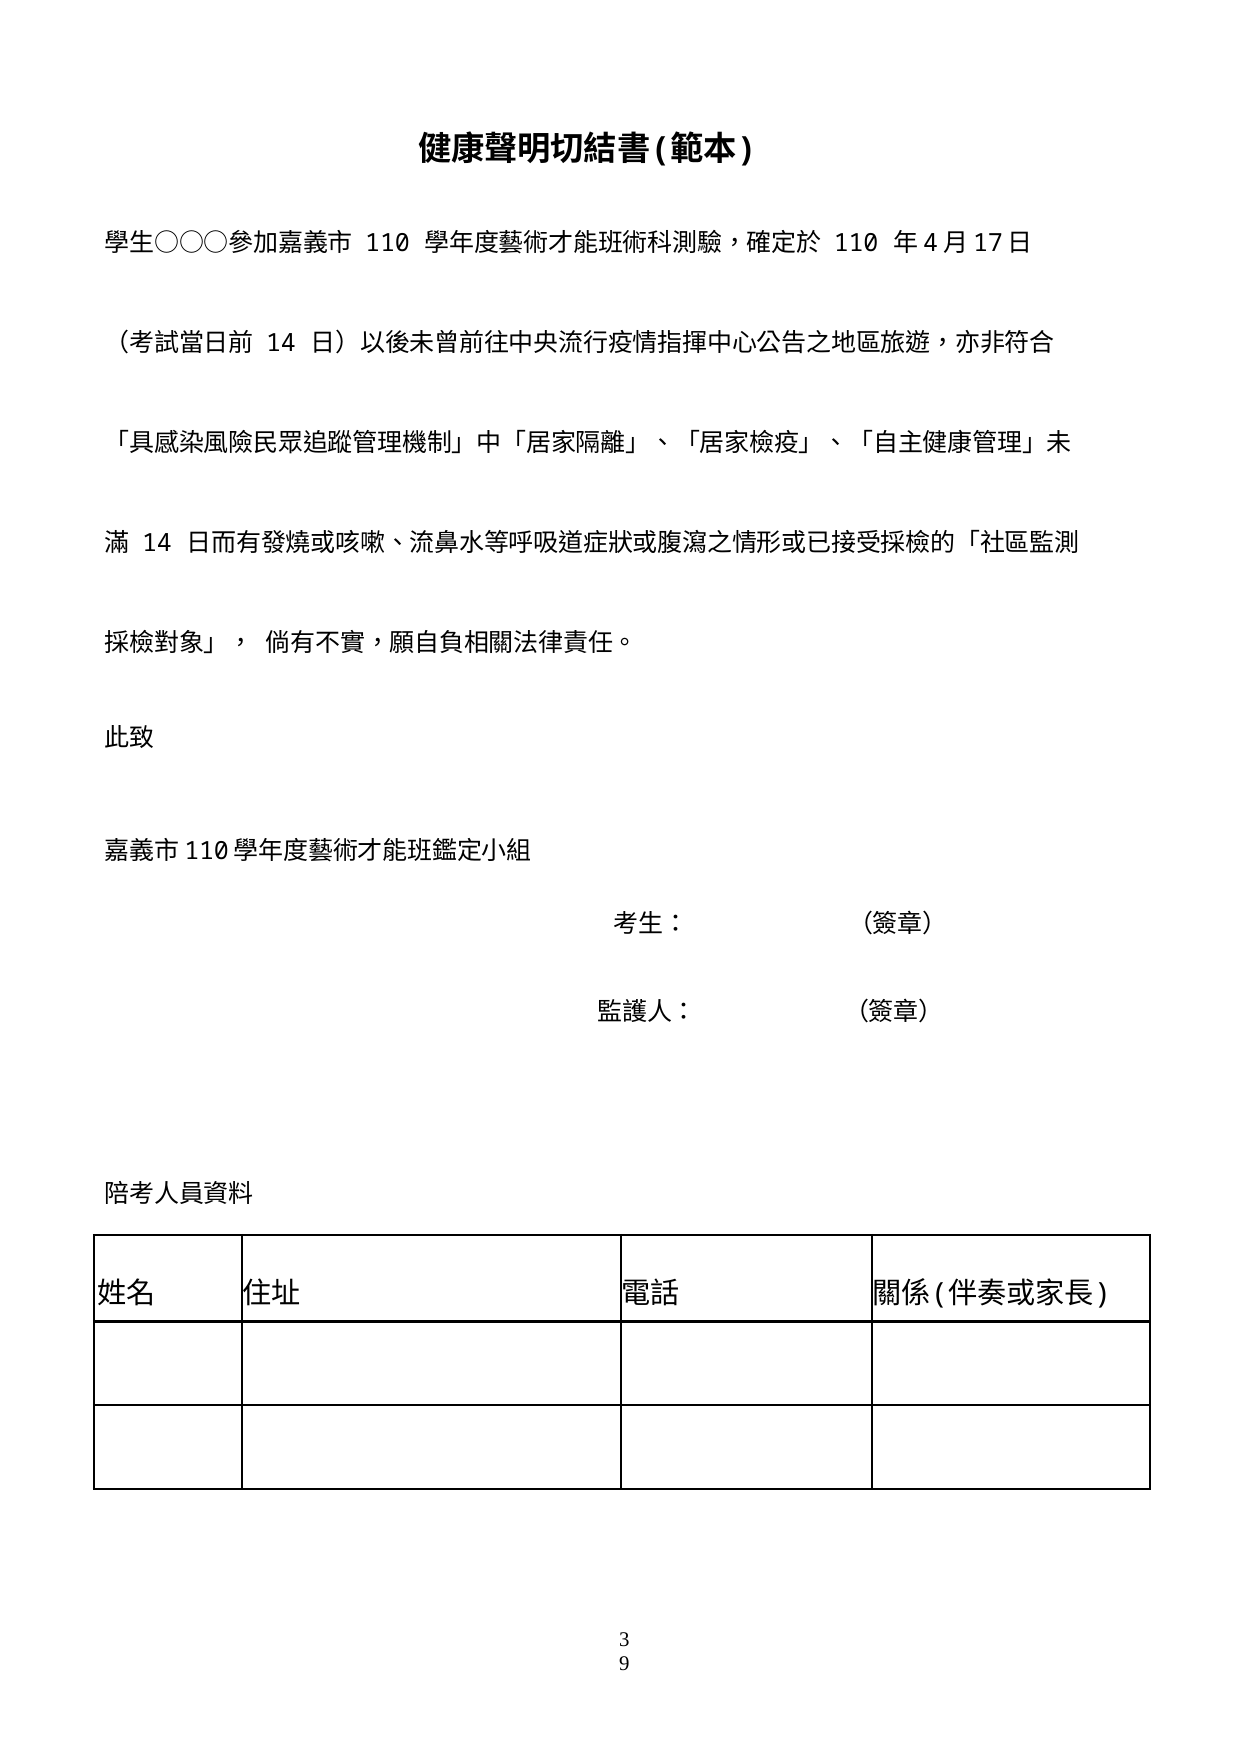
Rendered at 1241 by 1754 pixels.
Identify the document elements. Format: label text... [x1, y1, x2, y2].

table_cell [95, 1406, 241, 1488]
table_cell [243, 1323, 620, 1404]
table_cell [622, 1406, 871, 1488]
text 此致 [104, 694, 1146, 756]
table_cell [873, 1323, 1149, 1404]
table_header 關係(伴奏或家長) [873, 1236, 1149, 1320]
text 學生○○○參加嘉義市 110 學年度藝術才能班術科測驗，確定於 110 年4月17日（考試當日前 14 日）以後未曾前往中央流行疫情指揮中心公告之地區旅遊，亦非符合「具感染風險民眾追蹤管理機制」中「居家隔離」、「居家檢疫」、「自主健康管理」未滿 14 日而有發燒或咳嗽、流鼻水等呼吸道症狀或腹瀉之情形或已接受採檢的「社區監測採檢對象」， 倘有不實，願自負相關法律責任。 [104, 199, 1081, 662]
text 監護人： （簽章） [104, 968, 1081, 1030]
text 陪考人員資料 [104, 1150, 1081, 1212]
table_header 電話 [622, 1236, 871, 1320]
table_cell [95, 1323, 241, 1404]
table_cell [243, 1406, 620, 1488]
table_cell [622, 1323, 871, 1404]
text 嘉義市110學年度藝術才能班鑑定小組 [104, 807, 1146, 869]
text 健康聲明切結書(範本) [94, 104, 1081, 167]
table_cell [873, 1406, 1149, 1488]
text 考生： （簽章） [104, 880, 982, 942]
table_header 住址 [243, 1236, 620, 1320]
table_header 姓名 [95, 1236, 241, 1320]
